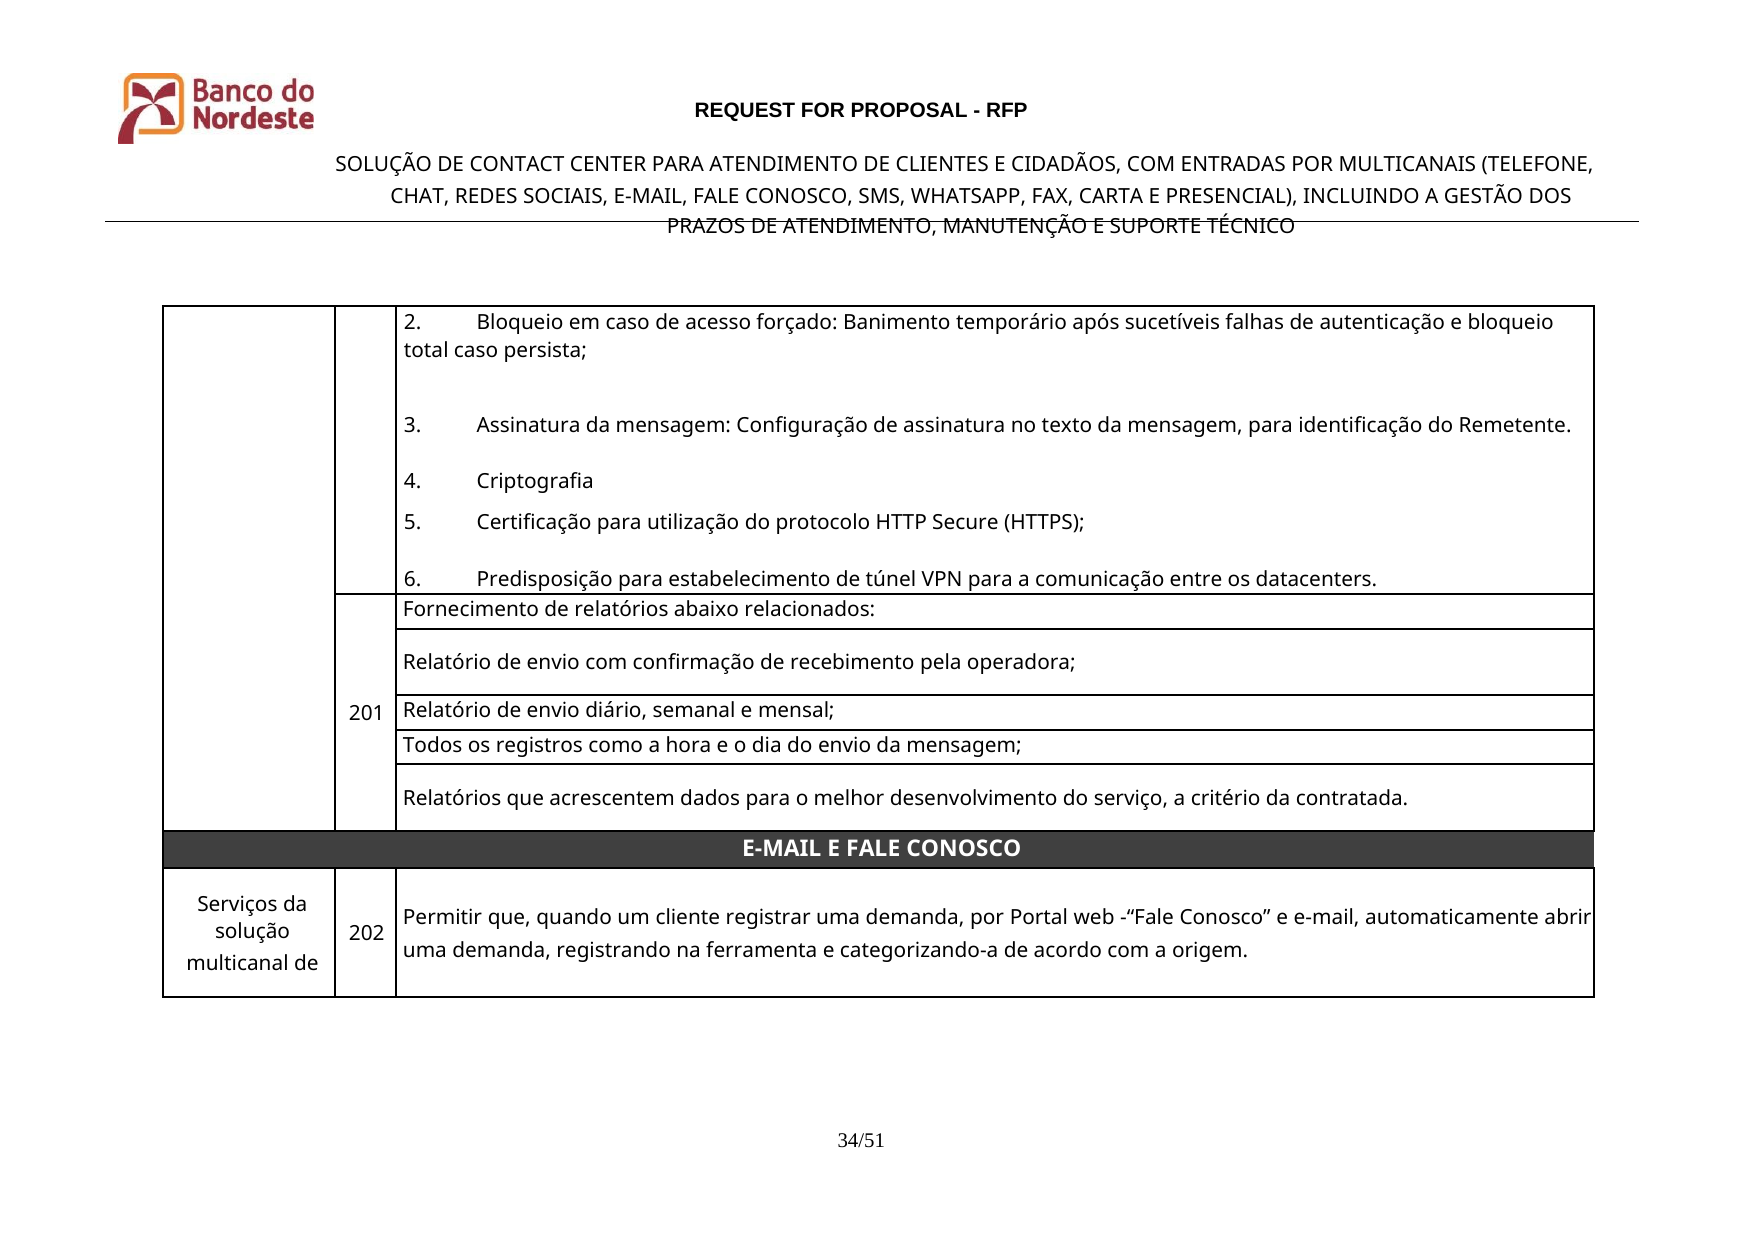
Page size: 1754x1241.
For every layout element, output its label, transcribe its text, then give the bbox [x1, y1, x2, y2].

table_cell 202 [336, 869, 395, 996]
table_cell Relatório de envio diário, semanal e mensal; [397, 696, 1593, 728]
table_cell E-MAIL E FALE CONOSCO [164, 832, 1594, 867]
table_cell Relatório de envio com confirmação de recebimento pela operadora; [397, 630, 1593, 693]
table_cell Fornecimento de relatórios abaixo relacionados: [397, 595, 1593, 627]
picture [118, 73, 314, 144]
table_cell [164, 307, 334, 830]
table_cell 201 [336, 595, 395, 830]
table_cell [336, 307, 395, 592]
table_cell Permitir que, quando um cliente registrar uma demanda, por Portal web -“Fale Conosco” e e-mail, automaticamente abrir uma demanda, registrando na ferramenta e categorizando-a de acordo com a origem. [397, 869, 1593, 996]
table_cell Relatórios que acrescentem dados para o melhor desenvolvimento do serviço, a critério da contratada. [397, 765, 1593, 830]
table_cell Todos os registros como a hora e o dia do envio da mensagem; [397, 731, 1593, 763]
table_cell Serviços da solução multicanal de [164, 869, 334, 996]
table_cell Segurança: 1.Nível de acesso custozimado: Criação e gerenciamento de diferentes perfis de usuário, com níveis de acesso distintos; Bloqueio em caso de acesso forçado: Banimento temporário após sucetíveis falhas de autenticação e bloqueio total caso persista; Assinatura da mensagem: Configuração de assinatura no texto da mensagem, para identificação do Remetente. Criptografia Certificação para utilização do protocolo HTTP Secure (HTTPS); Predisposição para estabelecimento de túnel VPN para a comunicação entre os datacenters. [397, 307, 1593, 592]
